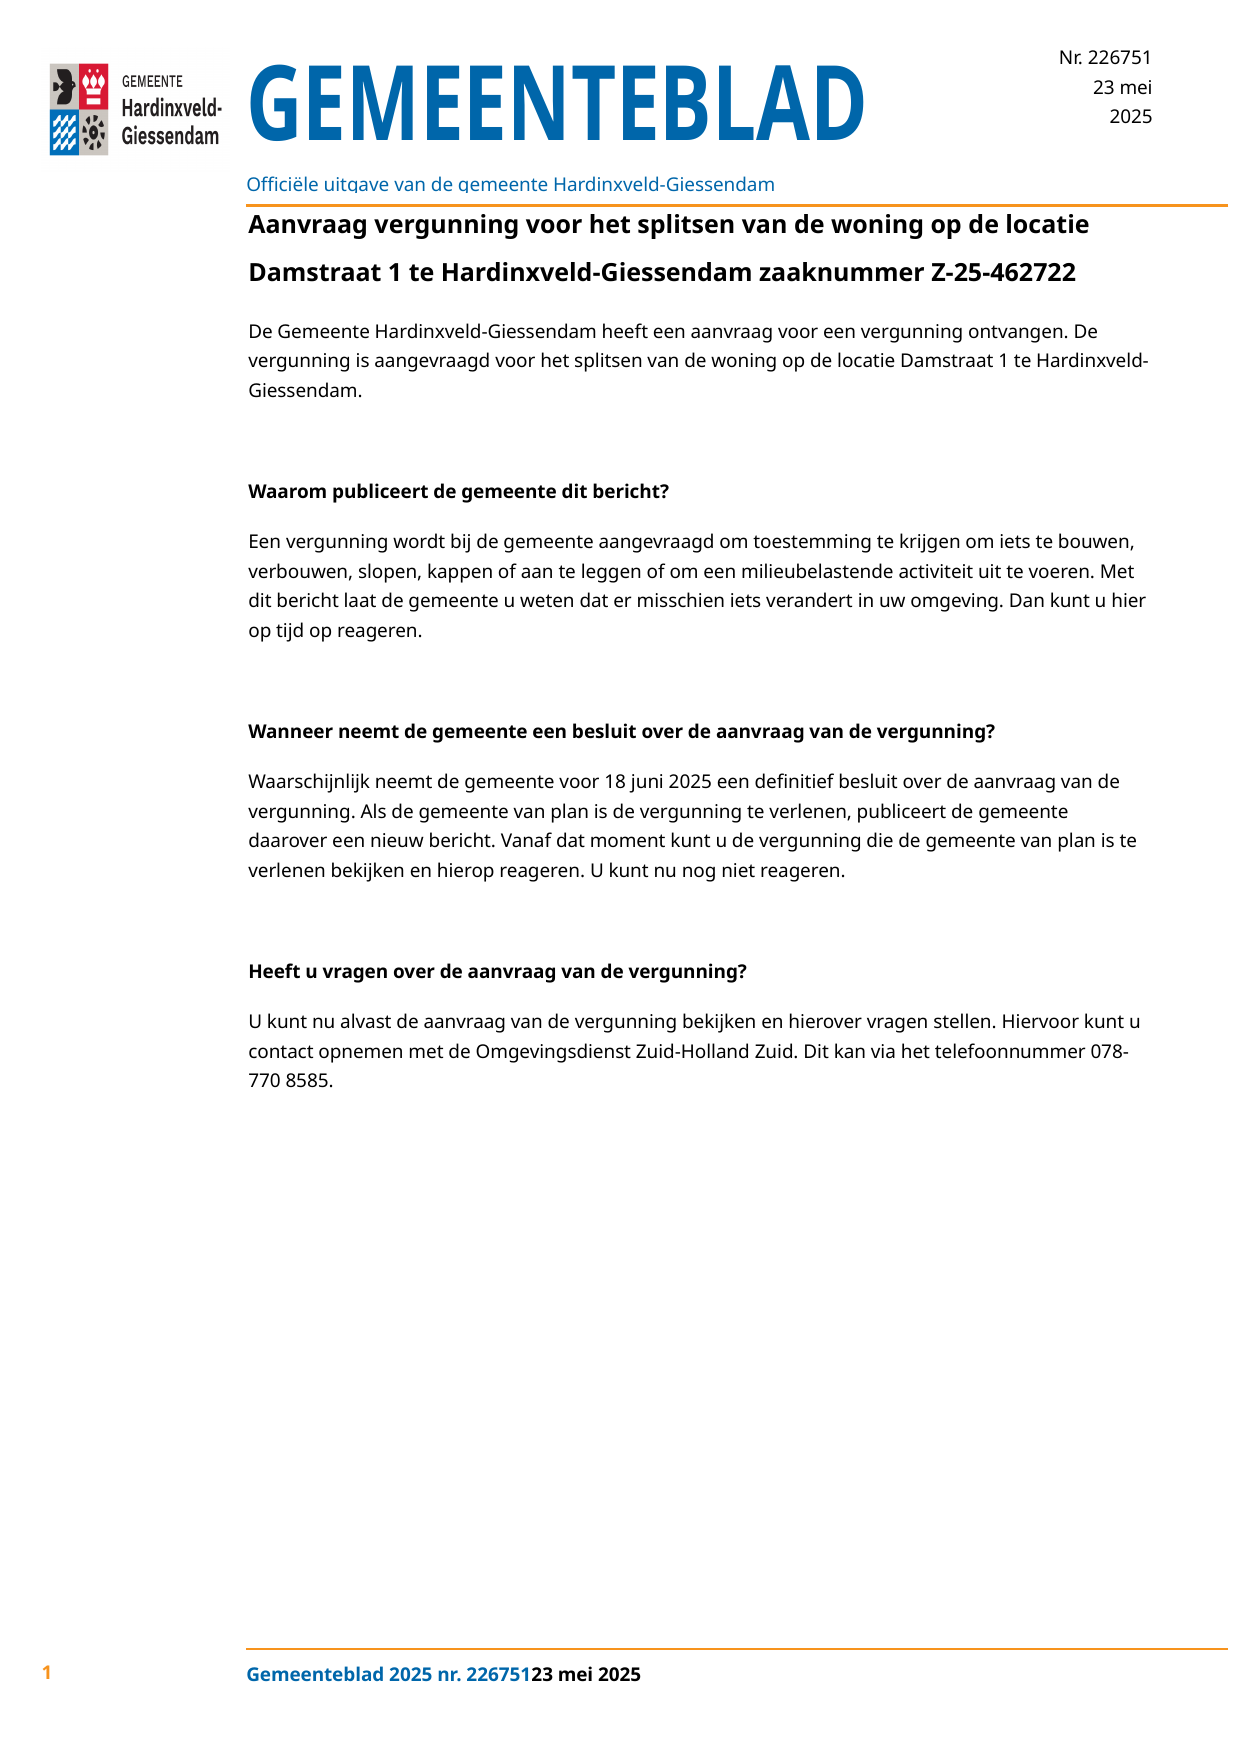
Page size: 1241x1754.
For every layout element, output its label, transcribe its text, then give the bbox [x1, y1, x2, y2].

picture [41, 47, 231, 172]
text Heeft u vragen over de aanvraag van de vergunning? [248, 958, 1152, 984]
text Wanneer neemt de gemeente een besluit over de aanvraag van de vergunning? [248, 718, 1152, 744]
text U kunt nu alvast de aanvraag van de vergunning bekijken en hierover vragen stellen. Hiervoor kunt u contact opnemen met de Omgevingsdienst Zuid-Holland Zuid. Dit kan via het telefoonnummer 078-770 8585. [248, 1008, 1152, 1093]
text Waarom publiceert de gemeente dit bericht? [248, 478, 1152, 504]
text Aanvraag vergunning voor het splitsen van de woning op de locatie Damstraat 1 te Hardinxveld-Giessendam zaaknummer Z-25-462722 [248, 207, 1152, 288]
text De Gemeente Hardinxveld-Giessendam heeft een aanvraag voor een vergunning ontvangen. De vergunning is aangevraagd voor het splitsen van de woning op de locatie Damstraat 1 te Hardinxveld-Giessendam. [248, 318, 1152, 403]
text Een vergunning wordt bij de gemeente aangevraagd om toestemming te krijgen om iets te bouwen, verbouwen, slopen, kappen of aan te leggen of om een milieubelastende activiteit uit te voeren. Met dit bericht laat de gemeente u weten dat er misschien iets verandert in uw omgeving. Dan kunt u hier op tijd op reageren. [248, 528, 1152, 643]
text Waarschijnlijk neemt de gemeente voor 18 juni 2025 een definitief besluit over de aanvraag van de vergunning. Als de gemeente van plan is de vergunning te verlenen, publiceert de gemeente daarover een nieuw bericht. Vanaf dat moment kunt u de vergunning die de gemeente van plan is te verlenen bekijken en hierop reageren. U kunt nu nog niet reageren. [248, 768, 1152, 883]
